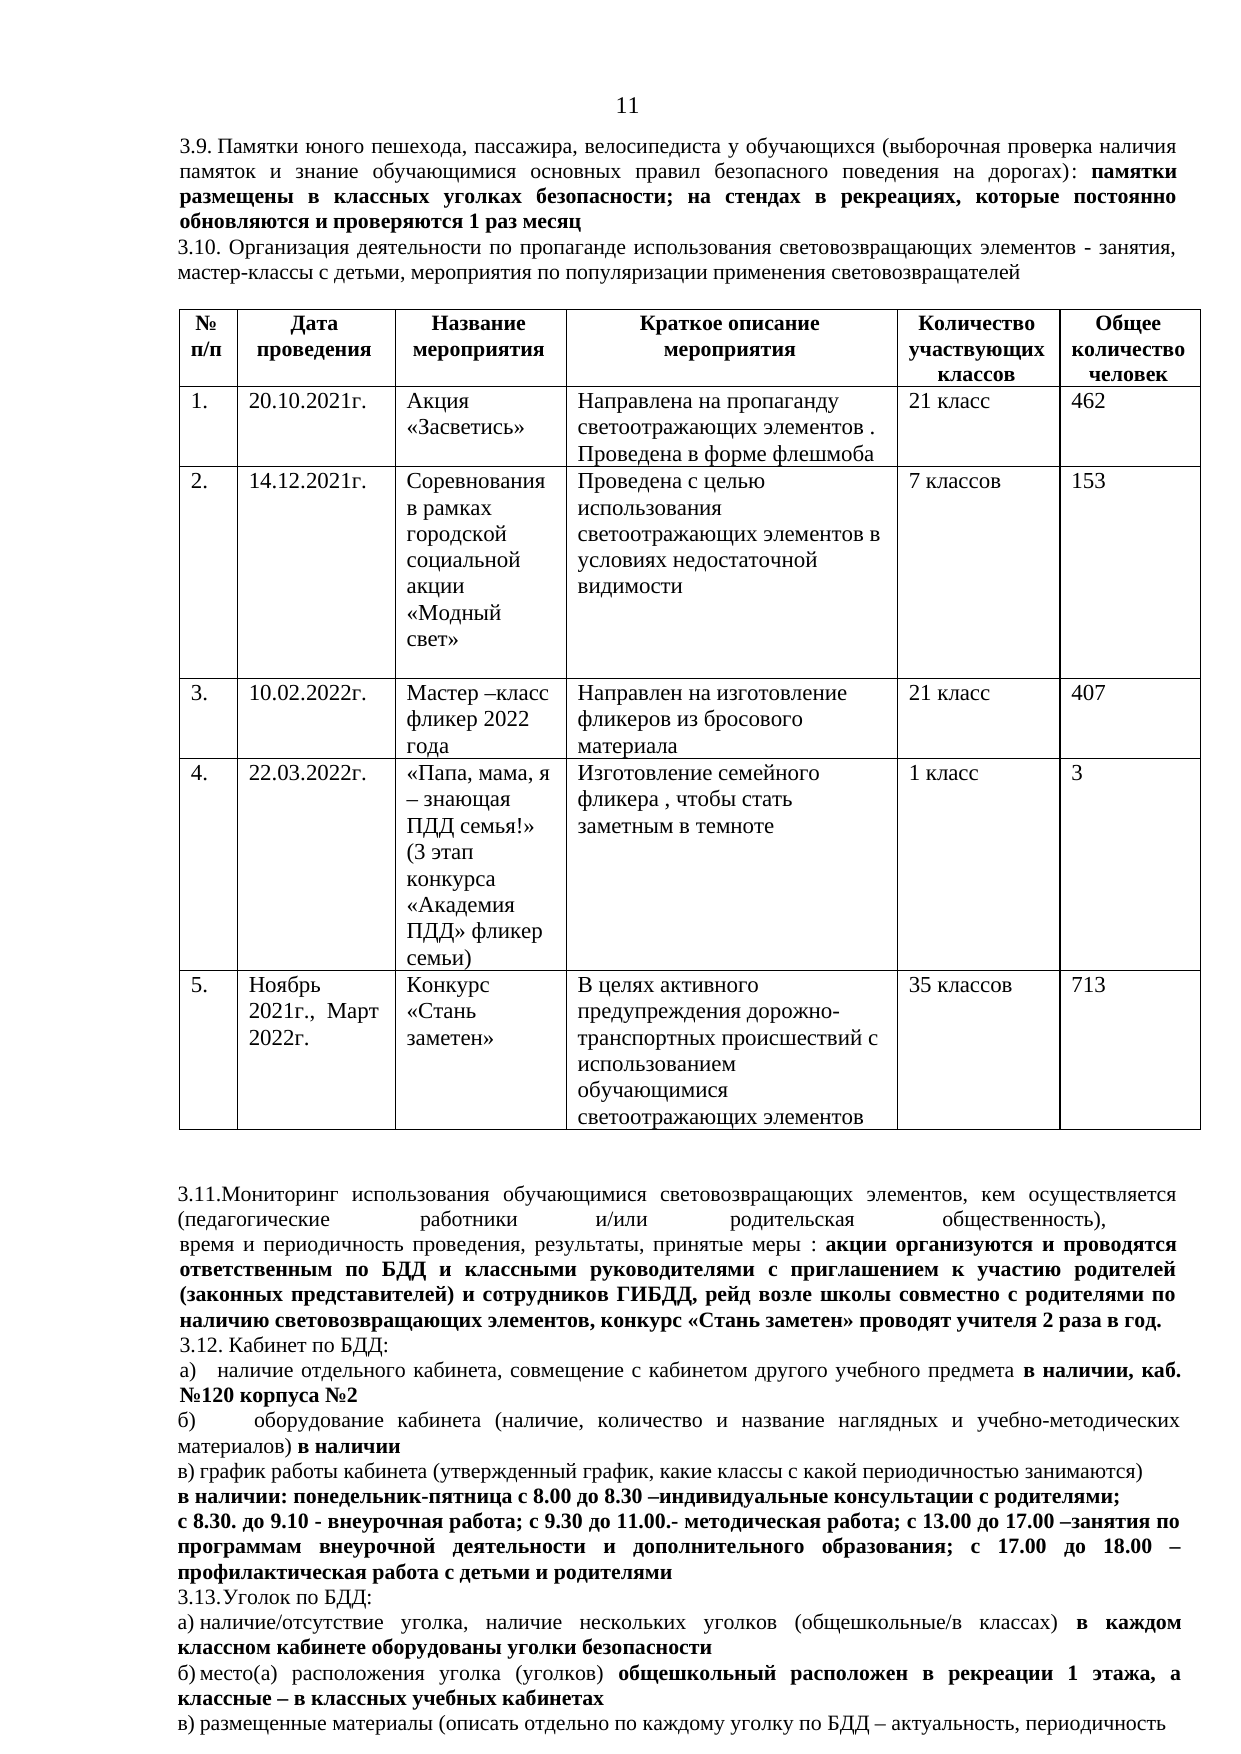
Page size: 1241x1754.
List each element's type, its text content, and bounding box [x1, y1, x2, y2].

table_cell Изготовление семейного фликера , чтобы стать заметным в темноте [567, 759, 897, 970]
table_cell 4. [180, 759, 237, 970]
text 3.10. Организация деятельности по пропаганде использования световозвращающих элементов - занятия, мастер-классы с детьми, мероприятия по популяризации применения световозвращателей [177, 234, 1177, 284]
table_cell 1. [180, 387, 237, 466]
table_cell Конкурс «Стань заметен» [396, 971, 566, 1129]
table_cell 21 класс [898, 679, 1059, 758]
text 3.11.Мониторинг использования обучающимися световозвращающих элементов, кем осуществляется (педагогические работники и/или родительская общественность), [177, 1181, 1177, 1231]
table_header Дата проведения [238, 310, 395, 386]
table_cell 7 классов [898, 467, 1059, 678]
text а) наличие отдельного кабинета, совмещение с кабинетом другого учебного предмета в наличии, каб. №120 корпуса №2 [179, 1357, 1181, 1407]
text б) место(а) расположения уголка (уголков) общешкольный расположен в рекреации 1 этажа, а классные – в классных учебных кабинетах [177, 1659, 1181, 1710]
table_cell Проведена с целью использования светоотражающих элементов в условиях недостаточной видимости [567, 467, 577, 678]
table_header Краткое описание мероприятия [567, 310, 897, 386]
text а) наличие/отсутствие уголка, наличие нескольких уголков (общешкольные/в классах) в каждом классном кабинете оборудованы уголки безопасности [177, 1609, 1181, 1659]
list Уголок по БДД: [177, 1584, 1181, 1609]
table_cell Проведена с целью использования светоотражающих элементов в условиях недостаточной видимости [882, 467, 897, 678]
table_header Название мероприятия [396, 310, 566, 386]
table_header Количество участвующих классов [898, 310, 908, 386]
table_cell 153 [1061, 467, 1200, 678]
table_cell Соревнования в рамках городской социальной акции «Модный свет» [396, 467, 566, 678]
text время и периодичность проведения, результаты, принятые меры : акции организуются и проводятся ответственным по БДД и классными руководителями с приглашением к участию родителей (законных представителей) и сотрудников ГИБДД, рейд возле школы совместно с родителями по наличию световозвращающих элементов, конкурс «Стань заметен» проводят учителя 2 раза в год. [179, 1231, 1177, 1332]
table_header Общее количество человек [1061, 310, 1071, 386]
table_cell Мастер –класс фликер 2022 года [396, 679, 406, 758]
text в) график работы кабинета (утвержденный график, какие классы с какой периодичностью занимаются) [177, 1458, 1181, 1483]
text в) размещенные материалы (описать отдельно по каждому уголку по БДД – актуальность, периодичность [177, 1710, 1181, 1735]
table_cell 20.10.2021г. [238, 387, 395, 466]
table_cell 21 класс [898, 387, 1059, 466]
table_cell 407 [1061, 679, 1200, 758]
table_cell 22.03.2022г. [238, 759, 395, 970]
table_cell Акция «Засветись» [396, 387, 566, 466]
table_cell Мастер –класс фликер 2022 года [551, 679, 566, 758]
text в наличии: понедельник-пятница с 8.00 до 8.30 –индивидуальные консультации с родителями; [177, 1483, 1181, 1508]
table_header Общее количество человек [1185, 310, 1200, 386]
table_cell 3. [180, 679, 237, 758]
table_cell 35 классов [898, 971, 1059, 1129]
table_cell Ноябрь 2021г., Март 2022г. [238, 971, 395, 1129]
table_header Количество участвующих классов [1044, 310, 1059, 386]
text 3.12. Кабинет по БДД: [179, 1332, 1177, 1357]
text б) оборудование кабинета (наличие, количество и название наглядных и учебно-методических материалов) в наличии [177, 1407, 1181, 1458]
table_cell 462 [1061, 387, 1200, 466]
table_cell «Папа, мама, я – знающая ПДД семья!» (3 этап конкурса «Академия ПДД» фликер семьи) [396, 759, 406, 970]
table_cell 14.12.2021г. [238, 467, 395, 678]
table_cell 10.02.2022г. [238, 679, 395, 758]
table_cell 5. [180, 971, 237, 1129]
table_cell «Папа, мама, я – знающая ПДД семья!» (3 этап конкурса «Академия ПДД» фликер семьи) [551, 759, 566, 970]
table_cell Направлен на изготовление фликеров из бросового материала [882, 679, 897, 758]
table_header № п/п [180, 310, 237, 386]
table_cell 713 [1061, 971, 1200, 1129]
list Памятки юного пешехода, пассажира, велосипедиста у обучающихся (выборочная проверка наличия памяток и знание обучающимися основных правил безопасного поведения на дорогах): памятки размещены в классных уголках безопасности; на стендах в рекреациях, которые постоянно обновляются и проверяются 1 раз месяц [179, 133, 1177, 234]
table_cell 2. [180, 467, 237, 678]
table_cell 3 [1061, 759, 1200, 970]
table_cell 1 класс [898, 759, 1059, 970]
text с 8.30. до 9.10 - внеурочная работа; с 9.30 до 11.00.- методическая работа; с 13.00 до 17.00 –занятия по программам внеурочной деятельности и дополнительного образования; с 17.00 до 18.00 –профилактическая работа с детьми и родителями [177, 1508, 1181, 1584]
